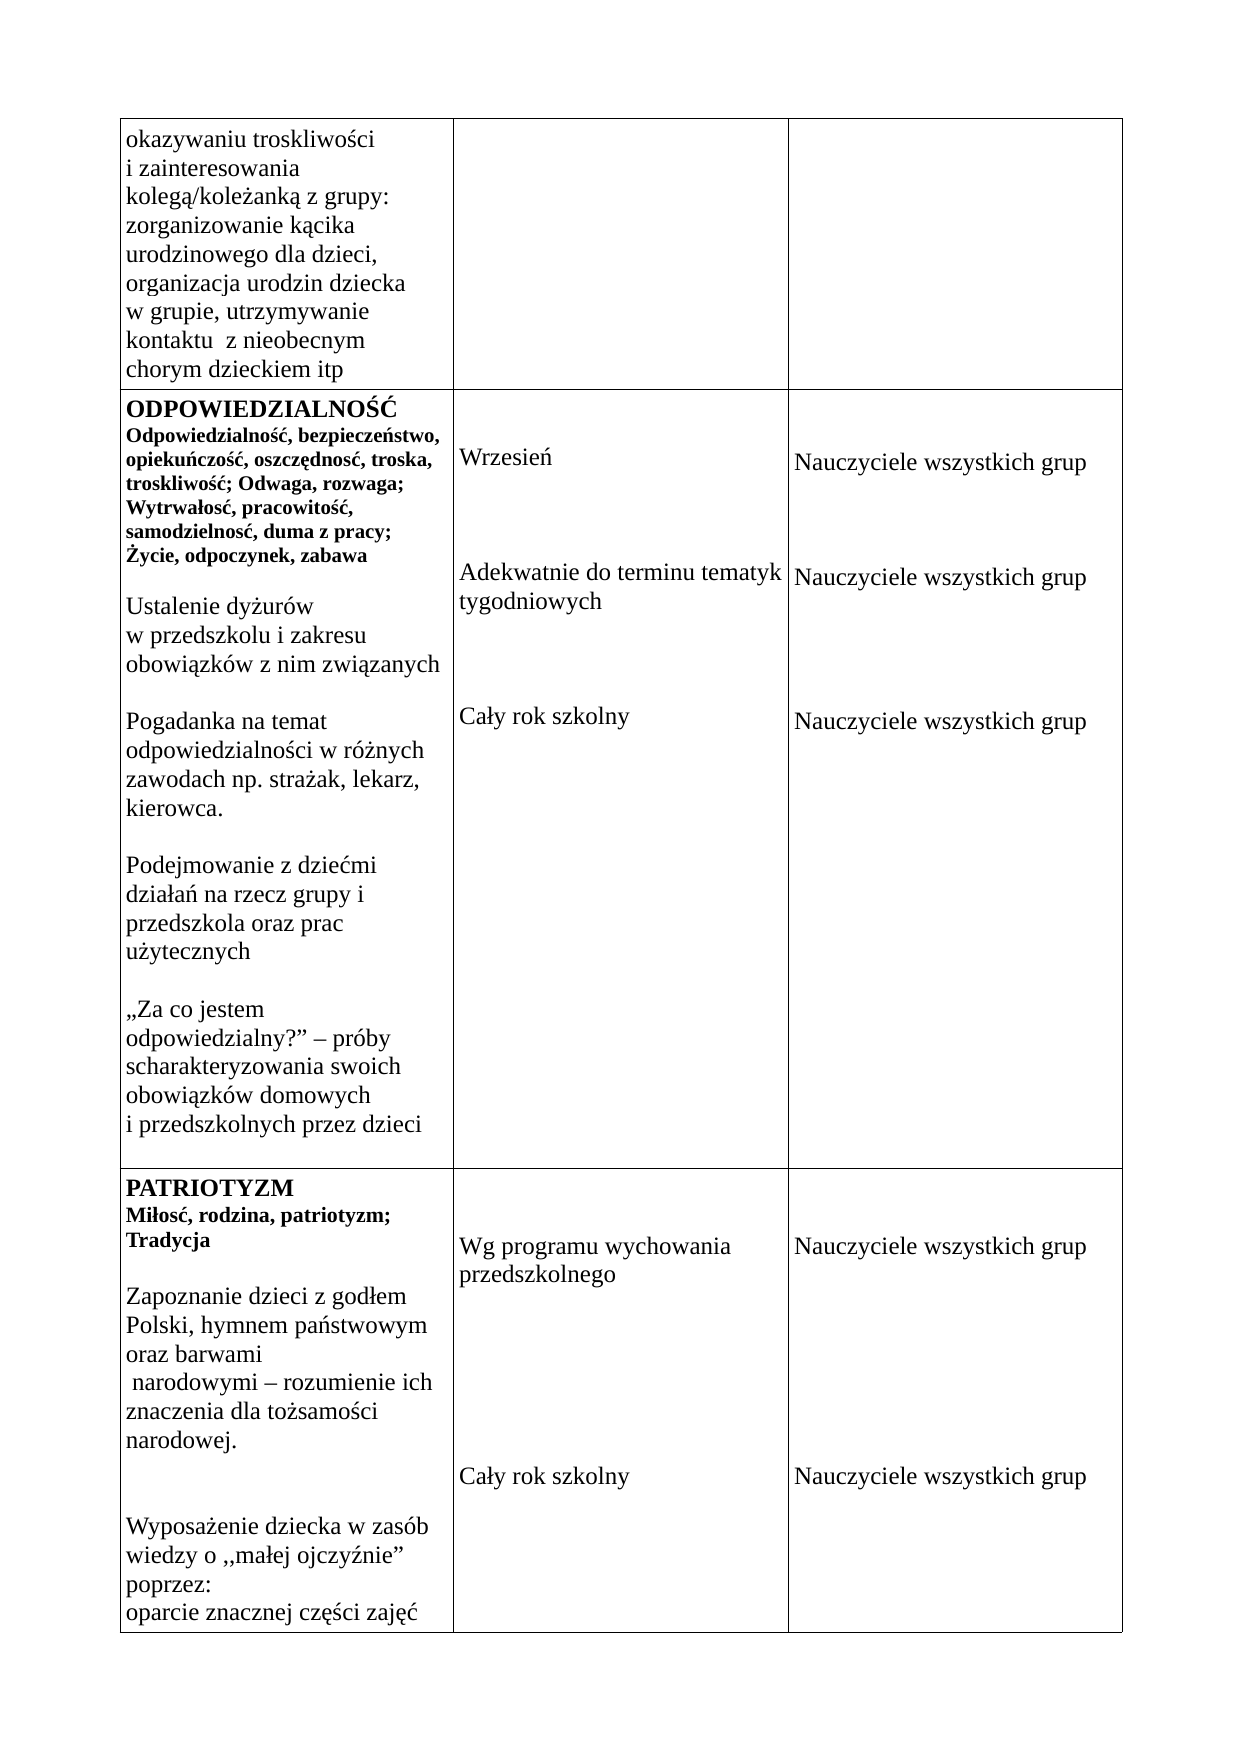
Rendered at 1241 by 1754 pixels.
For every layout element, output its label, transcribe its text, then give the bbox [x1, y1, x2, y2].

table_cell PATRIOTYZM Miłosć, rodzina, patriotyzm; Tradycja Zapoznanie dzieci z godłem Polski, hymnem państwowym oraz barwami narodowymi – rozumienie ich znaczenia dla tożsamości narodowej. Wyposażenie dziecka w zasób wiedzy o ,,małej ojczyźnie” poprzez: oparcie znacznej części zajęć [121, 1169, 453, 1632]
table_cell Wg programu wychowania przedszkolnego Cały rok szkolny [454, 1169, 788, 1632]
table_cell ODPOWIEDZIALNOŚĆ Odpowiedzialność, bezpieczeństwo, opiekuńczość, oszczędnosć, troska, troskliwość; Odwaga, rozwaga; Wytrwałosć, pracowitość, samodzielnosć, duma z pracy; Życie, odpoczynek, zabawa Ustalenie dyżurów w przedszkolu i zakresu obowiązków z nim związanych Pogadanka na temat odpowiedzialności w różnych zawodach np. strażak, lekarz, kierowca. Podejmowanie z dziećmi działań na rzecz grupy i przedszkola oraz prac użytecznych „Za co jestem odpowiedzialny?” – próby scharakteryzowania swoich obowiązków domowych i przedszkolnych przez dzieci [121, 390, 453, 1167]
table_cell Nauczyciele wszystkich grup Nauczyciele wszystkich grup [789, 1169, 1122, 1632]
table_cell Wrzesień Adekwatnie do terminu tematyk tygodniowych Cały rok szkolny [454, 390, 788, 1167]
table_cell [789, 119, 1122, 388]
table_cell [454, 119, 788, 388]
table_cell okazywaniu troskliwości i zainteresowania kolegą/koleżanką z grupy: zorganizowanie kącika urodzinowego dla dzieci, organizacja urodzin dziecka w grupie, utrzymywanie kontaktu z nieobecnym chorym dzieckiem itp [121, 119, 453, 388]
table_cell Nauczyciele wszystkich grup Nauczyciele wszystkich grup Nauczyciele wszystkich grup [789, 390, 1122, 1167]
